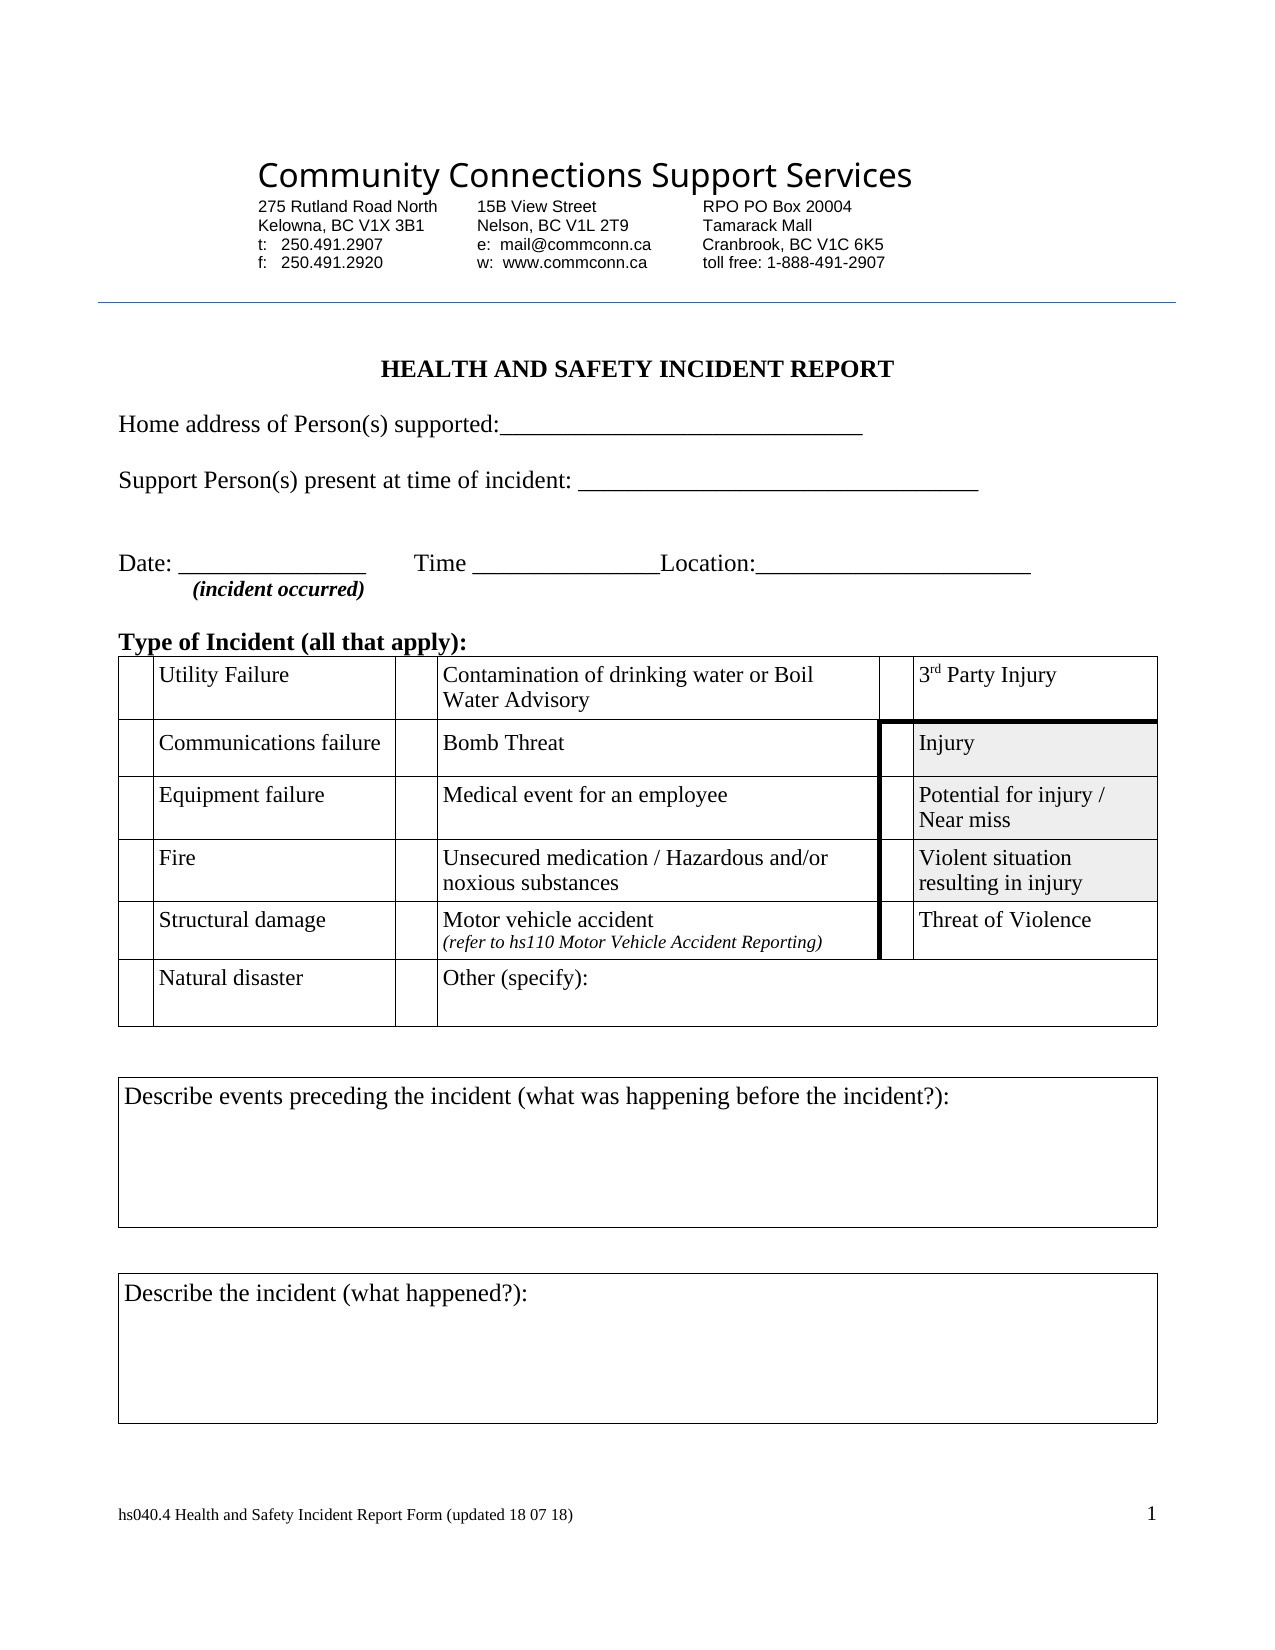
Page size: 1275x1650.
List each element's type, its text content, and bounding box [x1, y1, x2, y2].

table_header Describe the incident (what happened?): [119, 1274, 1157, 1423]
table_header 3rd Party Injury [914, 657, 1157, 719]
table_header [396, 657, 437, 719]
text (incident occurred) [118, 577, 1157, 601]
table_cell [396, 720, 437, 776]
table_cell [396, 902, 437, 959]
table_cell [882, 902, 913, 959]
table_cell Bomb Threat [438, 720, 877, 776]
text Date: _______________ Time _______________Location:______________________ [118, 549, 1157, 577]
table_header [119, 657, 153, 719]
table_cell [882, 724, 913, 776]
table_cell [882, 777, 913, 839]
text Support Person(s) present at time of incident: ________________________________ [118, 466, 1157, 493]
text Home address of Person(s) supported:_____________________________ [118, 410, 1157, 438]
table_cell [119, 960, 153, 1026]
table_cell [396, 960, 437, 1026]
table_cell Unsecured medication / Hazardous and/or noxious substances [438, 840, 877, 901]
table_cell Potential for injury / Near miss [914, 777, 1157, 839]
text HEALTH AND SAFETY INCIDENT REPORT [118, 355, 1157, 383]
table_cell Motor vehicle accident (refer to hs110 Motor Vehicle Accident Reporting) [438, 902, 877, 959]
table_cell [396, 840, 437, 901]
table_cell Communications failure [154, 720, 395, 776]
table_cell [119, 777, 153, 839]
table_cell [119, 902, 153, 959]
table_cell Structural damage [154, 902, 395, 959]
table_cell Equipment failure [154, 777, 395, 839]
table_cell Violent situation resulting in injury [914, 840, 1157, 901]
table_header [880, 657, 913, 719]
table_cell Natural disaster [154, 960, 395, 1026]
table_cell [119, 840, 153, 901]
table_cell [882, 840, 913, 901]
table_cell Medical event for an employee [438, 777, 877, 839]
table_cell Injury [914, 724, 1157, 776]
table_cell [396, 777, 437, 839]
table_cell Other (specify): [438, 960, 1157, 1026]
table_cell Fire [154, 840, 395, 901]
table_cell Threat of Violence [914, 902, 1157, 959]
table_header Utility Failure [154, 657, 395, 719]
table_header Contamination of drinking water or Boil Water Advisory [438, 657, 879, 719]
text Type of Incident (all that apply): [118, 628, 1157, 656]
table_cell [119, 720, 153, 776]
table_header Describe events preceding the incident (what was happening before the incident?): [119, 1078, 1157, 1227]
